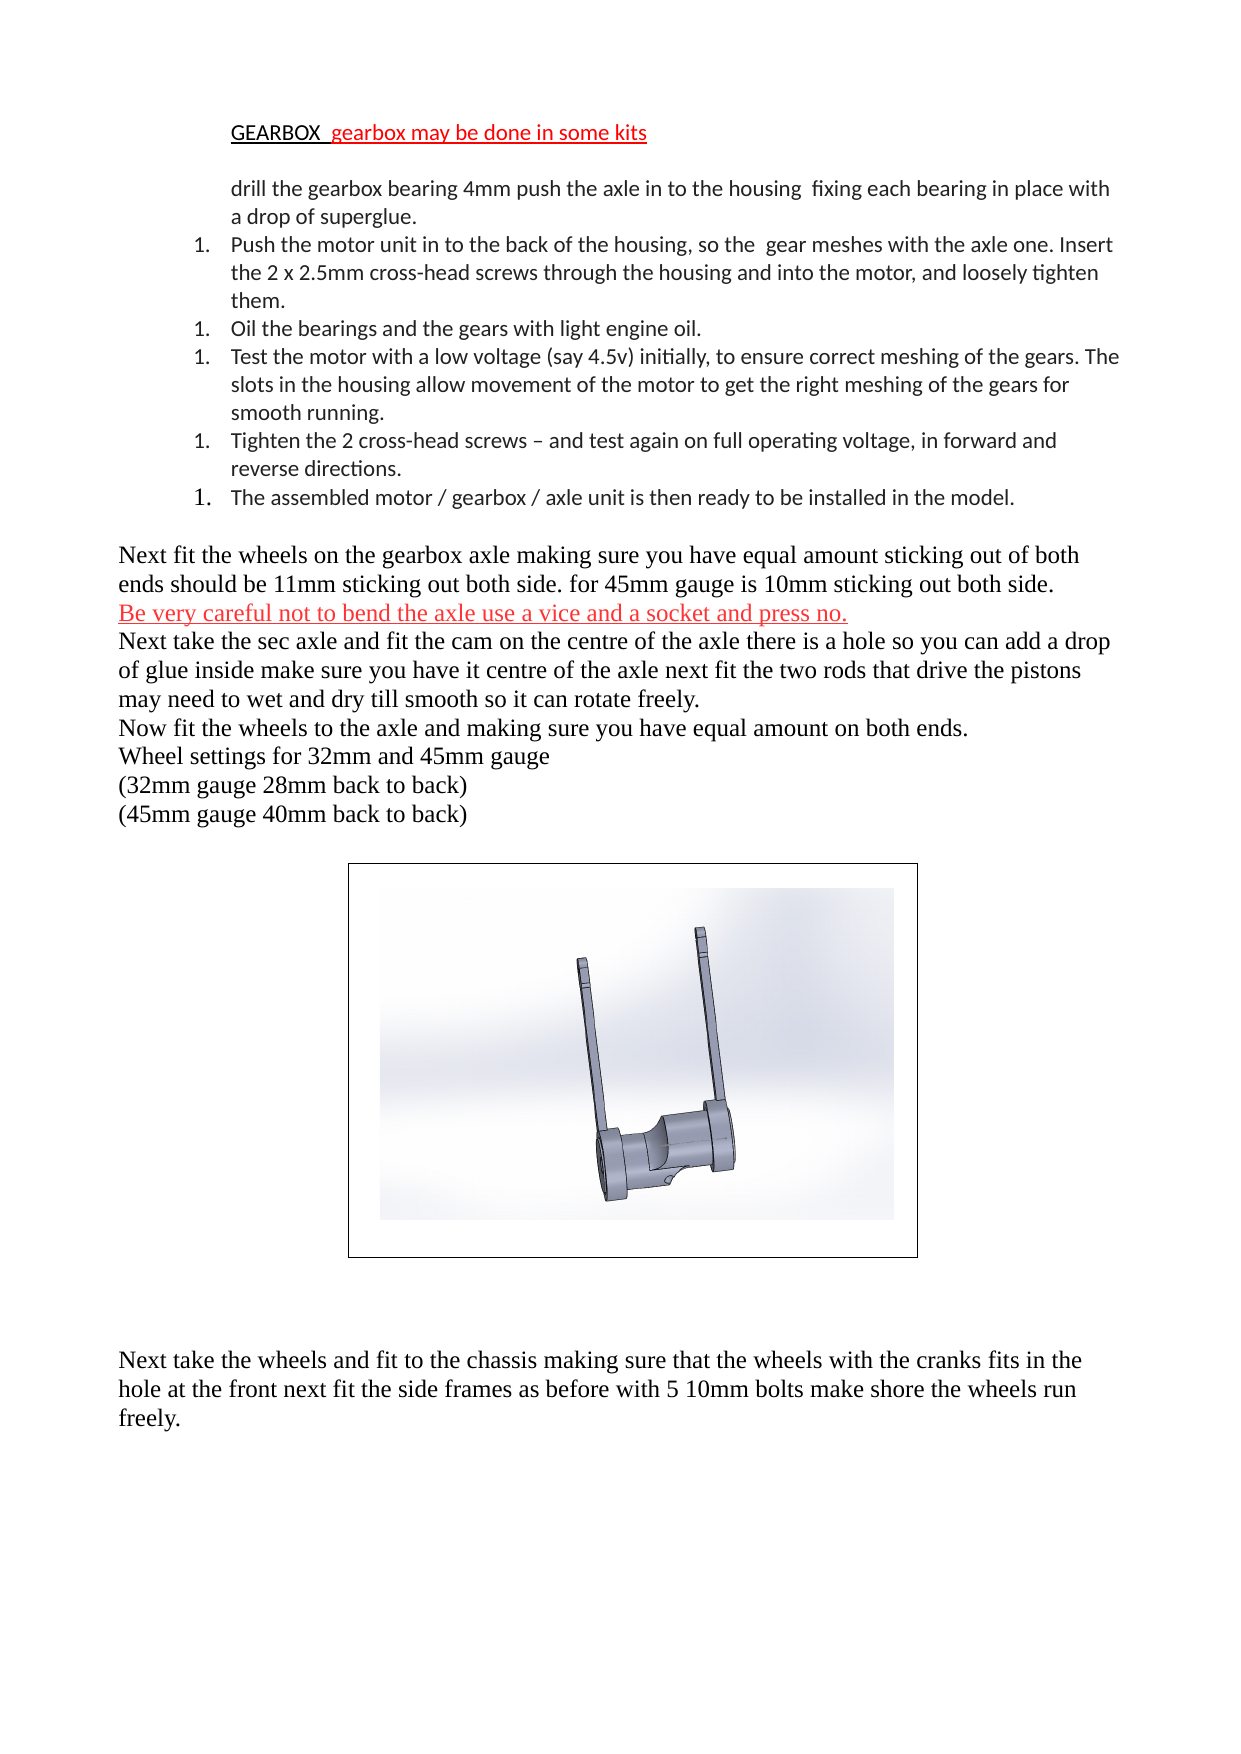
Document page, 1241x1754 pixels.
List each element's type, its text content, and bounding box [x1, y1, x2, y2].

picture [379, 888, 894, 1220]
text Next take the wheels and fit to the chassis making sure that the wheels with the cranks fits in the hole at the front next fit the side frames as before with 5 10mm bolts make shore the wheels run freely. [118, 1345, 1122, 1431]
text (45mm gauge 40mm back to back) [118, 799, 1122, 828]
list Tighten the 2 cross-head screws – and test again on full operating voltage, in forward and reverse directions. [193, 426, 1122, 482]
text Wheel settings for 32mm and 45mm gauge [118, 741, 1122, 770]
list GEARBOX gearbox may be done in some kits [193, 118, 1122, 146]
text Next fit the wheels on the gearbox axle making sure you have equal amount sticking out of both ends should be 11mm sticking out both side. for 45mm gauge is 10mm sticking out both side. [118, 540, 1122, 598]
text Next take the sec axle and fit the cam on the centre of the axle there is a hole so you can add a drop of glue inside make sure you have it centre of the axle next fit the two rods that drive the pistons may need to wet and dry till smooth so it can rotate freely. [118, 626, 1122, 713]
list Oil the bearings and the gears with light engine oil. [193, 314, 1122, 342]
text (32mm gauge 28mm back to back) [118, 770, 1122, 799]
list The assembled motor / gearbox / axle unit is then ready to be installed in the model. [193, 482, 1122, 511]
list Push the motor unit in to the back of the housing, so the gear meshes with the axle one. Insert the 2 x 2.5mm cross-head screws through the housing and into the motor, and loosely tighten them. [193, 230, 1122, 314]
text Be very careful not to bend the axle use a vice and a socket and press no. [118, 598, 1122, 626]
list Test the motor with a low voltage (say 4.5v) initially, to ensure correct meshing of the gears. The slots in the housing allow movement of the motor to get the right meshing of the gears for smooth running. [193, 342, 1122, 426]
list drill the gearbox bearing 4mm push the axle in to the housing fixing each bearing in place with a drop of superglue. [193, 174, 1122, 230]
text Now fit the wheels to the axle and making sure you have equal amount on both ends. [118, 713, 1122, 741]
